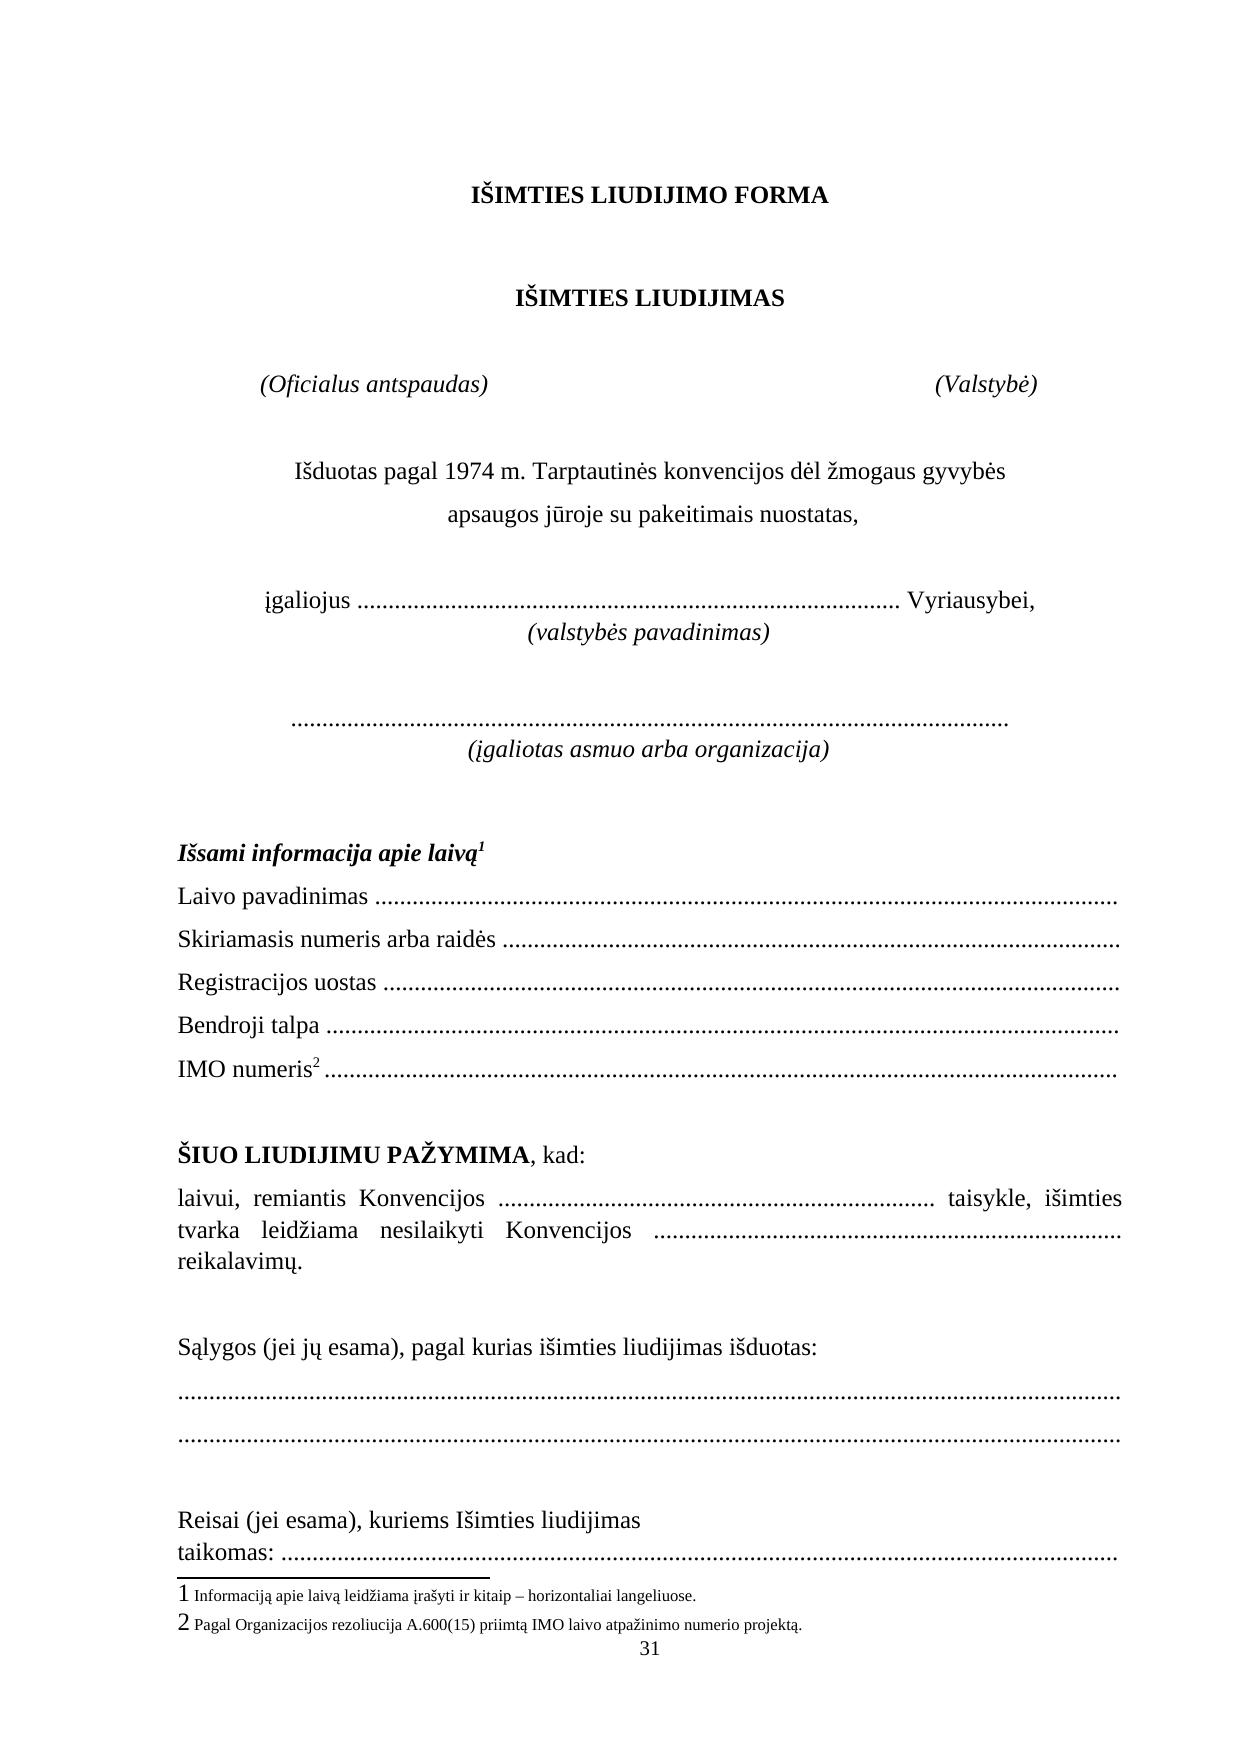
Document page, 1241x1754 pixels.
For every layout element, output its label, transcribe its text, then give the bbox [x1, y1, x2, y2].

text Išimties liudijimo forma [177, 177, 1122, 208]
text ŠIUO LIUDIJIMU PAŽYMIMA, kad: [177, 1138, 1122, 1169]
text (įgaliotas asmuo arba organizacija) [177, 732, 1122, 763]
text Pagal Organizacijos rezoliucija A.600(15) priimtą IMO laivo atpažinimo numerio projektą. [177, 1607, 1122, 1635]
text laivui, remiantis Konvencijos ...................................................................... taisykle, išimties tvarka leidžiama nesilaikyti Konvencijos ........................................................................... reikalavimų. [177, 1181, 1122, 1275]
text Bendroji talpa ............................................................................................................................... [177, 1008, 1122, 1039]
text įgaliojus ....................................................................................... Vyriausybei, [177, 583, 1122, 614]
text IŠIMTIES LIUDIJIMAS [177, 280, 1122, 312]
text (valstybės pavadinimas) [177, 614, 1122, 646]
text apsaugos jūroje su pakeitimais nuostatas, [177, 497, 1122, 528]
text Informaciją apie laivą leidžiama įrašyti ir kitaip – horizontaliai langeliuose. [177, 1578, 1122, 1607]
text ....................................................................................................................................................... [177, 1373, 1122, 1404]
text ................................................................................................................... [177, 701, 1122, 732]
text Registracijos uostas ...................................................................................................................... [177, 965, 1122, 996]
text Išsami informacija apie laivą [177, 835, 1122, 866]
text Sąlygos (jei jų esama), pagal kurias išimties liudijimas išduotas: [177, 1330, 1122, 1361]
text (Oficialus antspaudas) (Valstybė) [177, 367, 1122, 398]
text Reisai (jei esama), kuriems Išimties liudijimas taikomas: ...................................................................................................................................... [177, 1503, 1122, 1565]
text Išduotas pagal 1974 m. Tarptautinės konvencijos dėl žmogaus gyvybės [177, 453, 1122, 484]
text IMO numeris ............................................................................................................................... [177, 1051, 1122, 1083]
text Skiriamasis numeris arba raidės ................................................................................................... [177, 922, 1122, 953]
text ....................................................................................................................................................... [177, 1416, 1122, 1448]
text Laivo pavadinimas ....................................................................................................................... [177, 878, 1122, 910]
